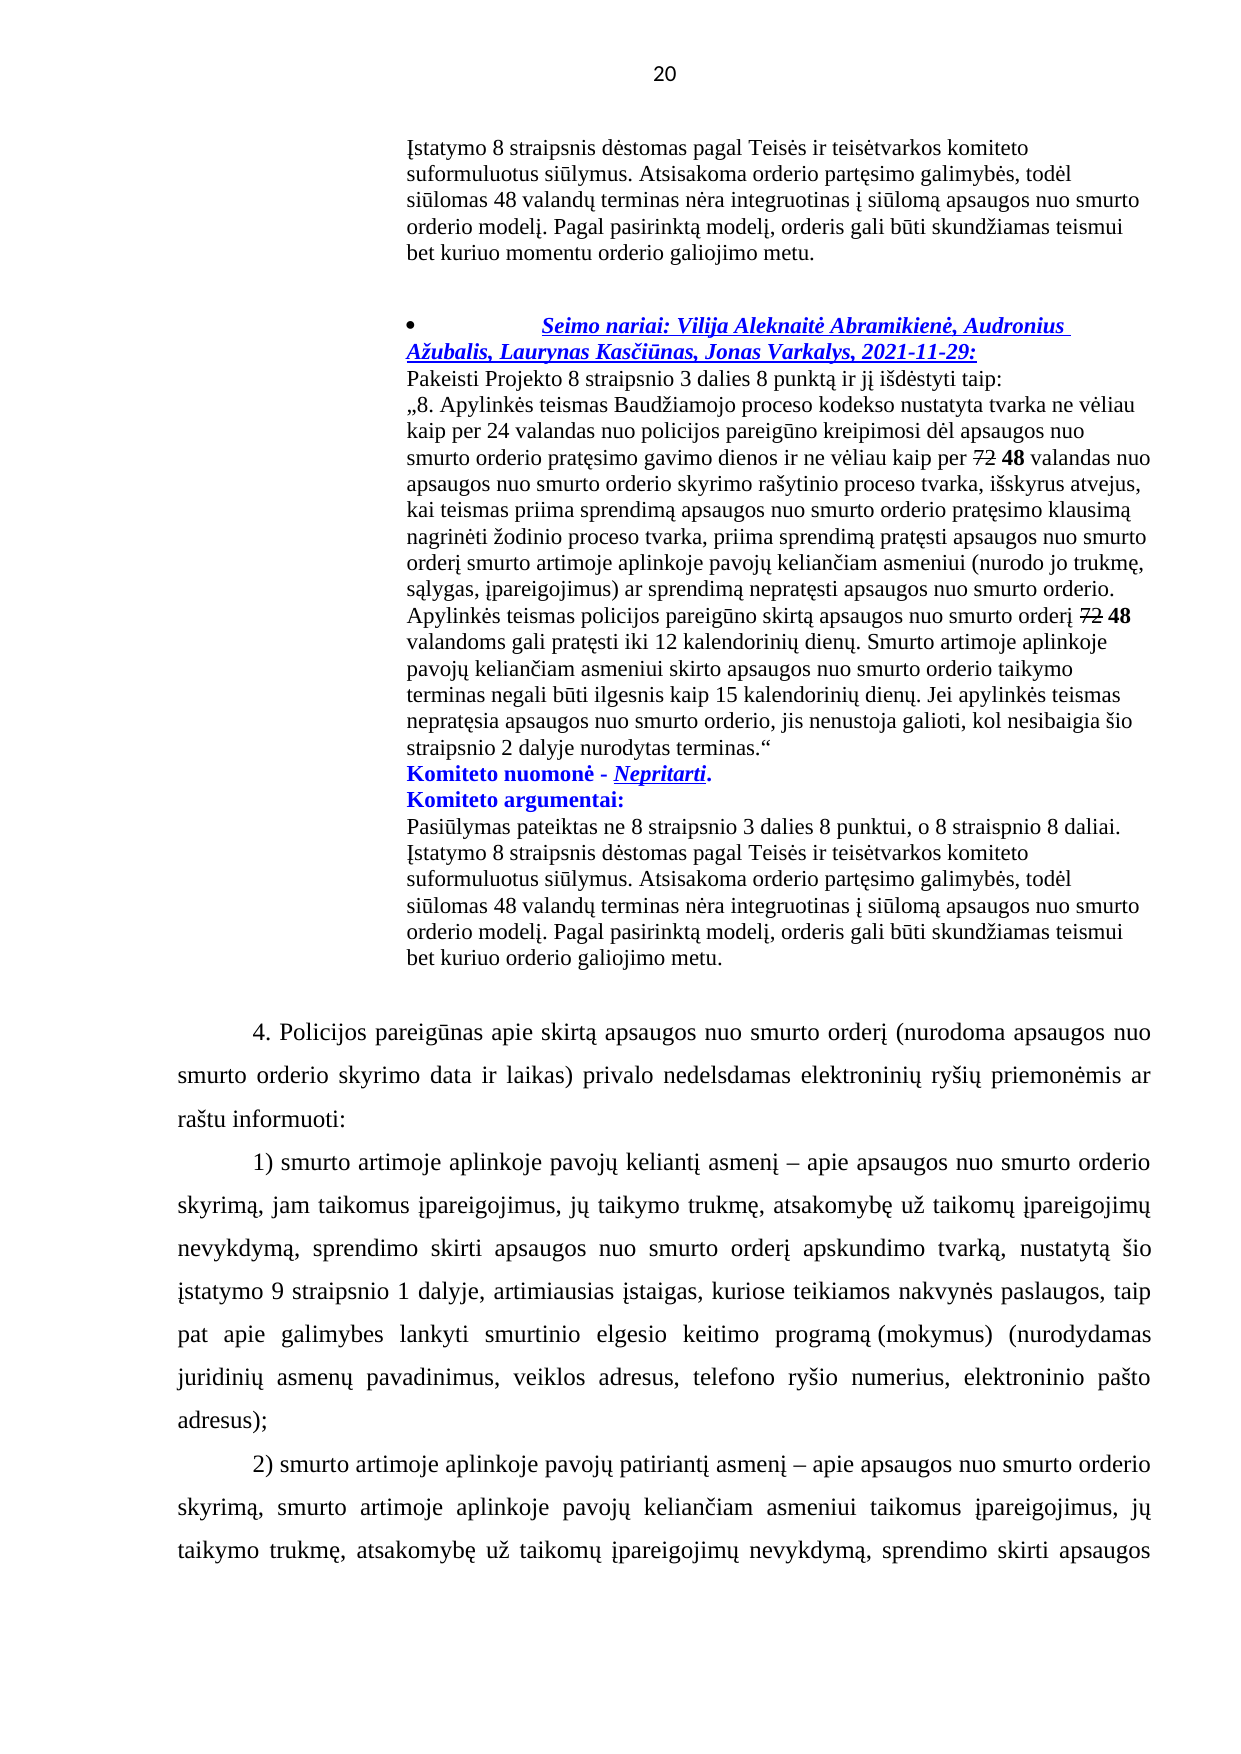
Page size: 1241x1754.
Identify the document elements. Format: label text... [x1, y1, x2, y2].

text 1) smurto artimoje aplinkoje pavojų keliantį asmenį – apie apsaugos nuo smurto orderio skyrimą, jam taikomus įpareigojimus, jų taikymo trukmę, atsakomybę už taikomų įpareigojimų nevykdymą, sprendimo skirti apsaugos nuo smurto orderį apskundimo tvarką, nustatytą šio įstatymo 9 straipsnio 1 dalyje, artimiausias įstaigas, kuriose teikiamos nakvynės paslaugos, taip pat apie galimybes lankyti smurtinio elgesio keitimo programą (mokymus) (nurodydamas juridinių asmenų pavadinimus, veiklos adresus, telefono ryšio numerius, elektroninio pašto adresus); [177, 1147, 1152, 1434]
text Komiteto argumentai: [406, 786, 1152, 813]
text Pakeisti Projekto 8 straipsnio 3 dalies 8 punktą ir jį išdėstyti taip: [406, 365, 1152, 391]
text „8. Apylinkės teismas Baudžiamojo proceso kodekso nustatyta tvarka ne vėliau kaip per 24 valandas nuo policijos pareigūno kreipimosi dėl apsaugos nuo smurto orderio pratęsimo gavimo dienos ir ne vėliau kaip per 72 48 valandas nuo apsaugos nuo smurto orderio skyrimo rašytinio proceso tvarka, išskyrus atvejus, kai teismas priima sprendimą apsaugos nuo smurto orderio pratęsimo klausimą nagrinėti žodinio proceso tvarka, priima sprendimą pratęsti apsaugos nuo smurto orderį smurto artimoje aplinkoje pavojų keliančiam asmeniui (nurodo jo trukmę, sąlygas, įpareigojimus) ar sprendimą nepratęsti apsaugos nuo smurto orderio. Apylinkės teismas policijos pareigūno skirtą apsaugos nuo smurto orderį 72 48 valandoms gali pratęsti iki 12 kalendorinių dienų. Smurto artimoje aplinkoje pavojų keliančiam asmeniui skirto apsaugos nuo smurto orderio taikymo terminas negali būti ilgesnis kaip 15 kalendorinių dienų. Jei apylinkės teismas nepratęsia apsaugos nuo smurto orderio, jis nenustoja galioti, kol nesibaigia šio straipsnio 2 dalyje nurodytas terminas.“ [406, 391, 1152, 760]
text  Seimo nariai: Vilija Aleknaitė Abramikienė, Audronius Ažubalis, Laurynas Kasčiūnas, Jonas Varkalys, 2021-11-29: [406, 312, 1152, 365]
text 2) smurto artimoje aplinkoje pavojų patiriantį asmenį – apie apsaugos nuo smurto orderio skyrimą, smurto artimoje aplinkoje pavojų keliančiam asmeniui taikomus įpareigojimus, jų taikymo trukmę, atsakomybę už taikomų įpareigojimų nevykdymą, sprendimo skirti apsaugos [177, 1449, 1152, 1564]
text 4. Policijos pareigūnas apie skirtą apsaugos nuo smurto orderį (nurodoma apsaugos nuo smurto orderio skyrimo data ir laikas) privalo nedelsdamas elektroninių ryšių priemonėmis ar raštu informuoti: [177, 1017, 1152, 1132]
text Pasiūlymas pateiktas ne 8 straipsnio 3 dalies 8 punktui, o 8 straispnio 8 daliai. Įstatymo 8 straipsnis dėstomas pagal Teisės ir teisėtvarkos komiteto suformuluotus siūlymus. Atsisakoma orderio partęsimo galimybės, todėl siūlomas 48 valandų terminas nėra integruotinas į siūlomą apsaugos nuo smurto orderio modelį. Pagal pasirinktą modelį, orderis gali būti skundžiamas teismui bet kuriuo orderio galiojimo metu. [406, 813, 1152, 971]
text Įstatymo 8 straipsnis dėstomas pagal Teisės ir teisėtvarkos komiteto suformuluotus siūlymus. Atsisakoma orderio partęsimo galimybės, todėl siūlomas 48 valandų terminas nėra integruotinas į siūlomą apsaugos nuo smurto orderio modelį. Pagal pasirinktą modelį, orderis gali būti skundžiamas teismui bet kuriuo momentu orderio galiojimo metu. [406, 134, 1152, 265]
text Komiteto nuomonė - Nepritarti. [406, 760, 1152, 786]
